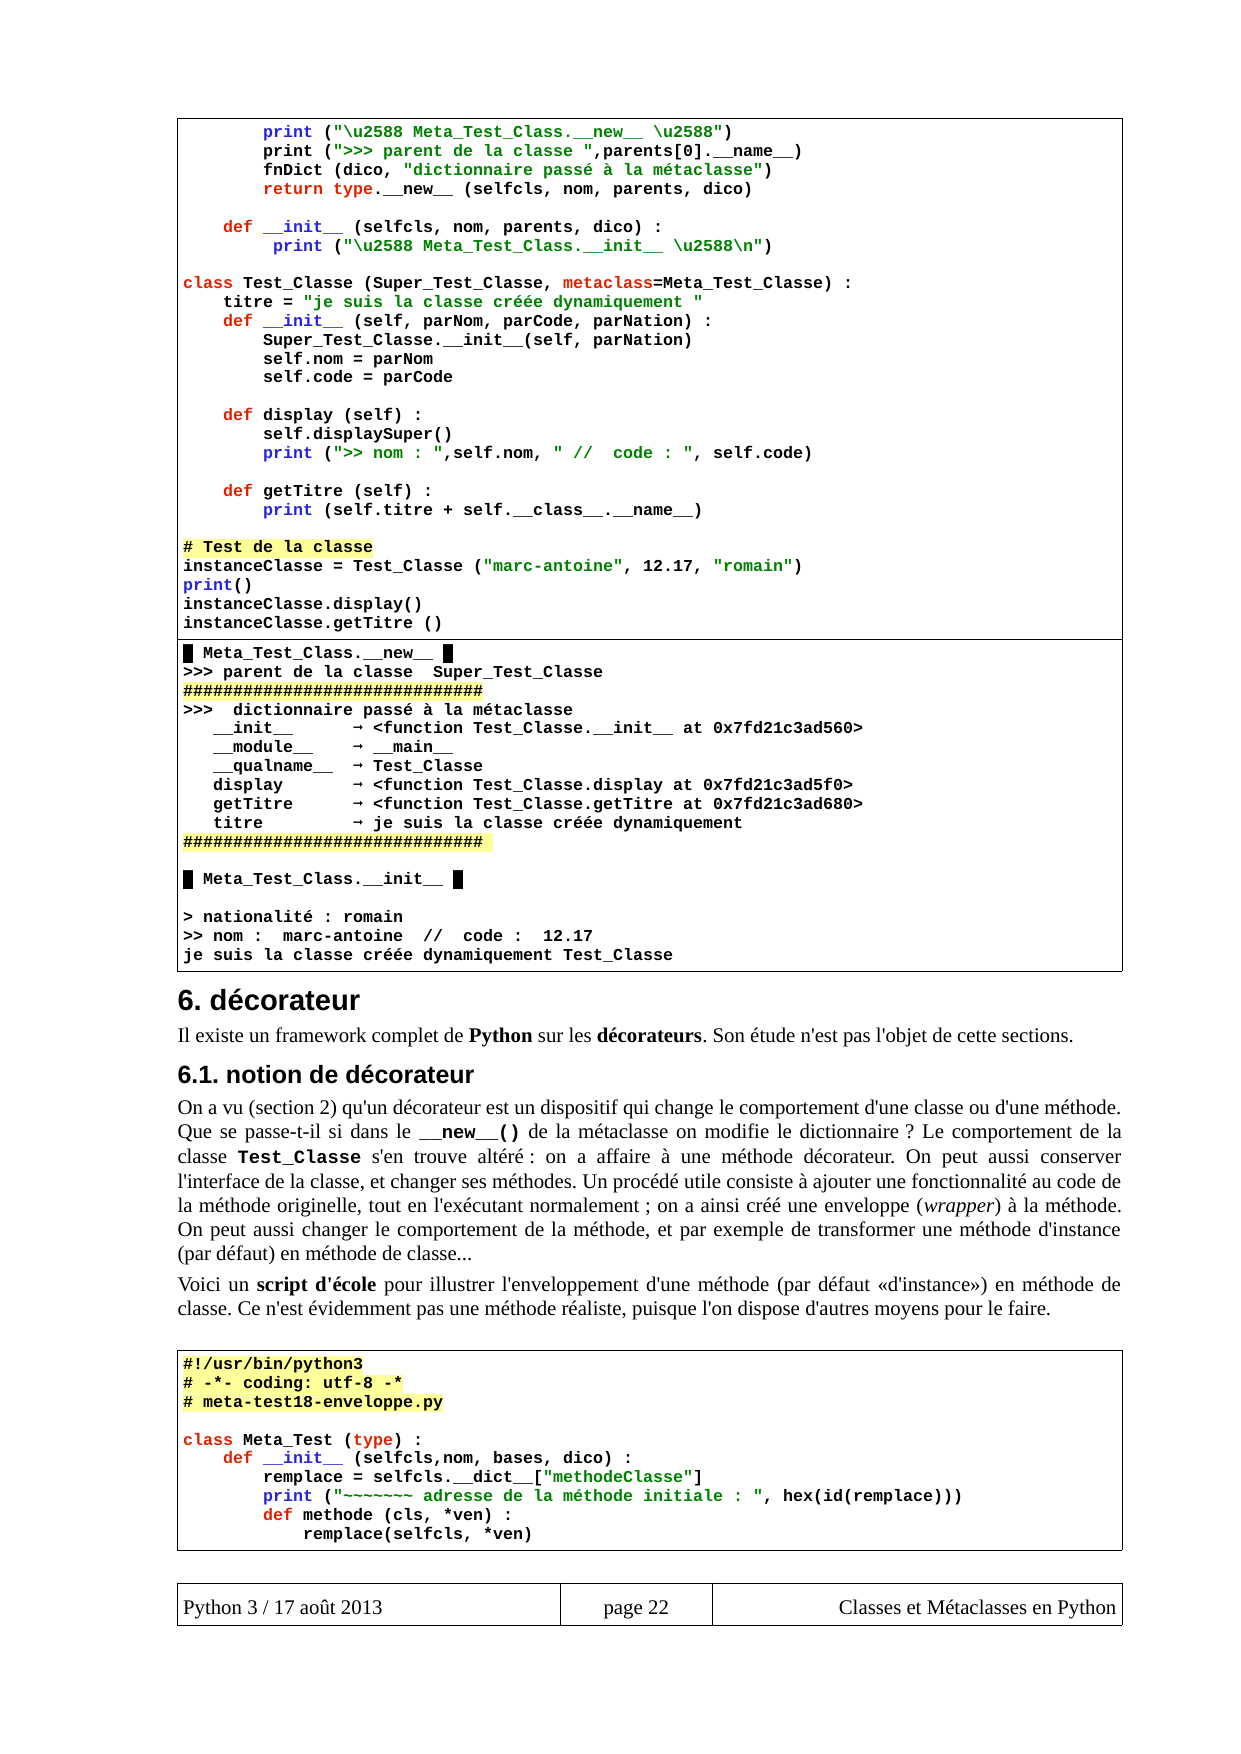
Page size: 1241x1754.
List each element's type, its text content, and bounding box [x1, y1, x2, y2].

text Voici un script d'école pour illustrer l'enveloppement d'une méthode (par défaut «d'instance») en méthode de classe. Ce n'est évidemment pas une méthode réaliste, puisque l'on dispose d'autres moyens pour le faire. [177, 1272, 1122, 1320]
subtitle 6. décorateur [177, 983, 1122, 1017]
table_cell █ Meta_Test_Class.__new__ █ >>> parent de la classe Super_Test_Classe ############################## >>> dictionnaire passé à la métaclasse __init__ ➞ <function Test_Classe.__init__ at 0x7fd21c3ad560> __module__ ➞ __main__ __qualname__ ➞ Test_Classe display ➞ <function Test_Classe.display at 0x7fd21c3ad5f0> getTitre ➞ <function Test_Classe.getTitre at 0x7fd21c3ad680> titre ➞ je suis la classe créée dynamiquement ############################## █ Meta_Test_Class.__init__ █ > nationalité : romain >> nom : marc-antoine // code : 12.17 je suis la classe créée dynamiquement Test_Classe [178, 640, 1122, 971]
table_header print ("\u2588 Meta_Test_Class.__new__ \u2588") print (">>> parent de la classe ",parents[0].__name__) fnDict (dico, "dictionnaire passé à la métaclasse") return type.__new__ (selfcls, nom, parents, dico) def __init__ (selfcls, nom, parents, dico) : print ("\u2588 Meta_Test_Class.__init__ \u2588\n") class Test_Classe (Super_Test_Classe, metaclass=Meta_Test_Classe) : titre = "je suis la classe créée dynamiquement " def __init__ (self, parNom, parCode, parNation) : Super_Test_Classe.__init__(self, parNation) self.nom = parNom self.code = parCode def display (self) : self.displaySuper() print (">> nom : ",self.nom, " // code : ", self.code) def getTitre (self) : print (self.titre + self.__class__.__name__) # Test de la classe instanceClasse = Test_Classe ("marc-antoine", 12.17, "romain") print() instanceClasse.display() instanceClasse.getTitre () [178, 119, 1122, 639]
table_header #!/usr/bin/python3 # -*- coding: utf-8 -* # meta-test18-enveloppe.py class Meta_Test (type) : def __init__ (selfcls,nom, bases, dico) : remplace = selfcls.__dict__["methodeClasse"] print ("~~~~~~~ adresse de la méthode initiale : ", hex(id(remplace))) def methode (cls, *ven) : remplace(selfcls, *ven) [178, 1351, 1122, 1550]
subtitle 6.1. notion de décorateur [177, 1060, 1122, 1088]
text Il existe un framework complet de Python sur les décorateurs. Son étude n'est pas l'objet de cette sections. [177, 1023, 1122, 1047]
text On a vu (section 2) qu'un décorateur est un dispositif qui change le comportement d'une classe ou d'une méthode. Que se passe-t-il si dans le __new__() de la métaclasse on modifie le dictionnaire ? Le comportement de la classe Test_Classe s'en trouve altéré : on a affaire à une méthode décorateur. On peut aussi conserver l'interface de la classe, et changer ses méthodes. Un procédé utile consiste à ajouter une fonctionnalité au code de la méthode originelle, tout en l'exécutant normalement ; on a ainsi créé une enveloppe (wrapper) à la méthode. On peut aussi changer le comportement de la méthode, et par exemple de transformer une méthode d'instance (par défaut) en méthode de classe... [177, 1095, 1122, 1265]
